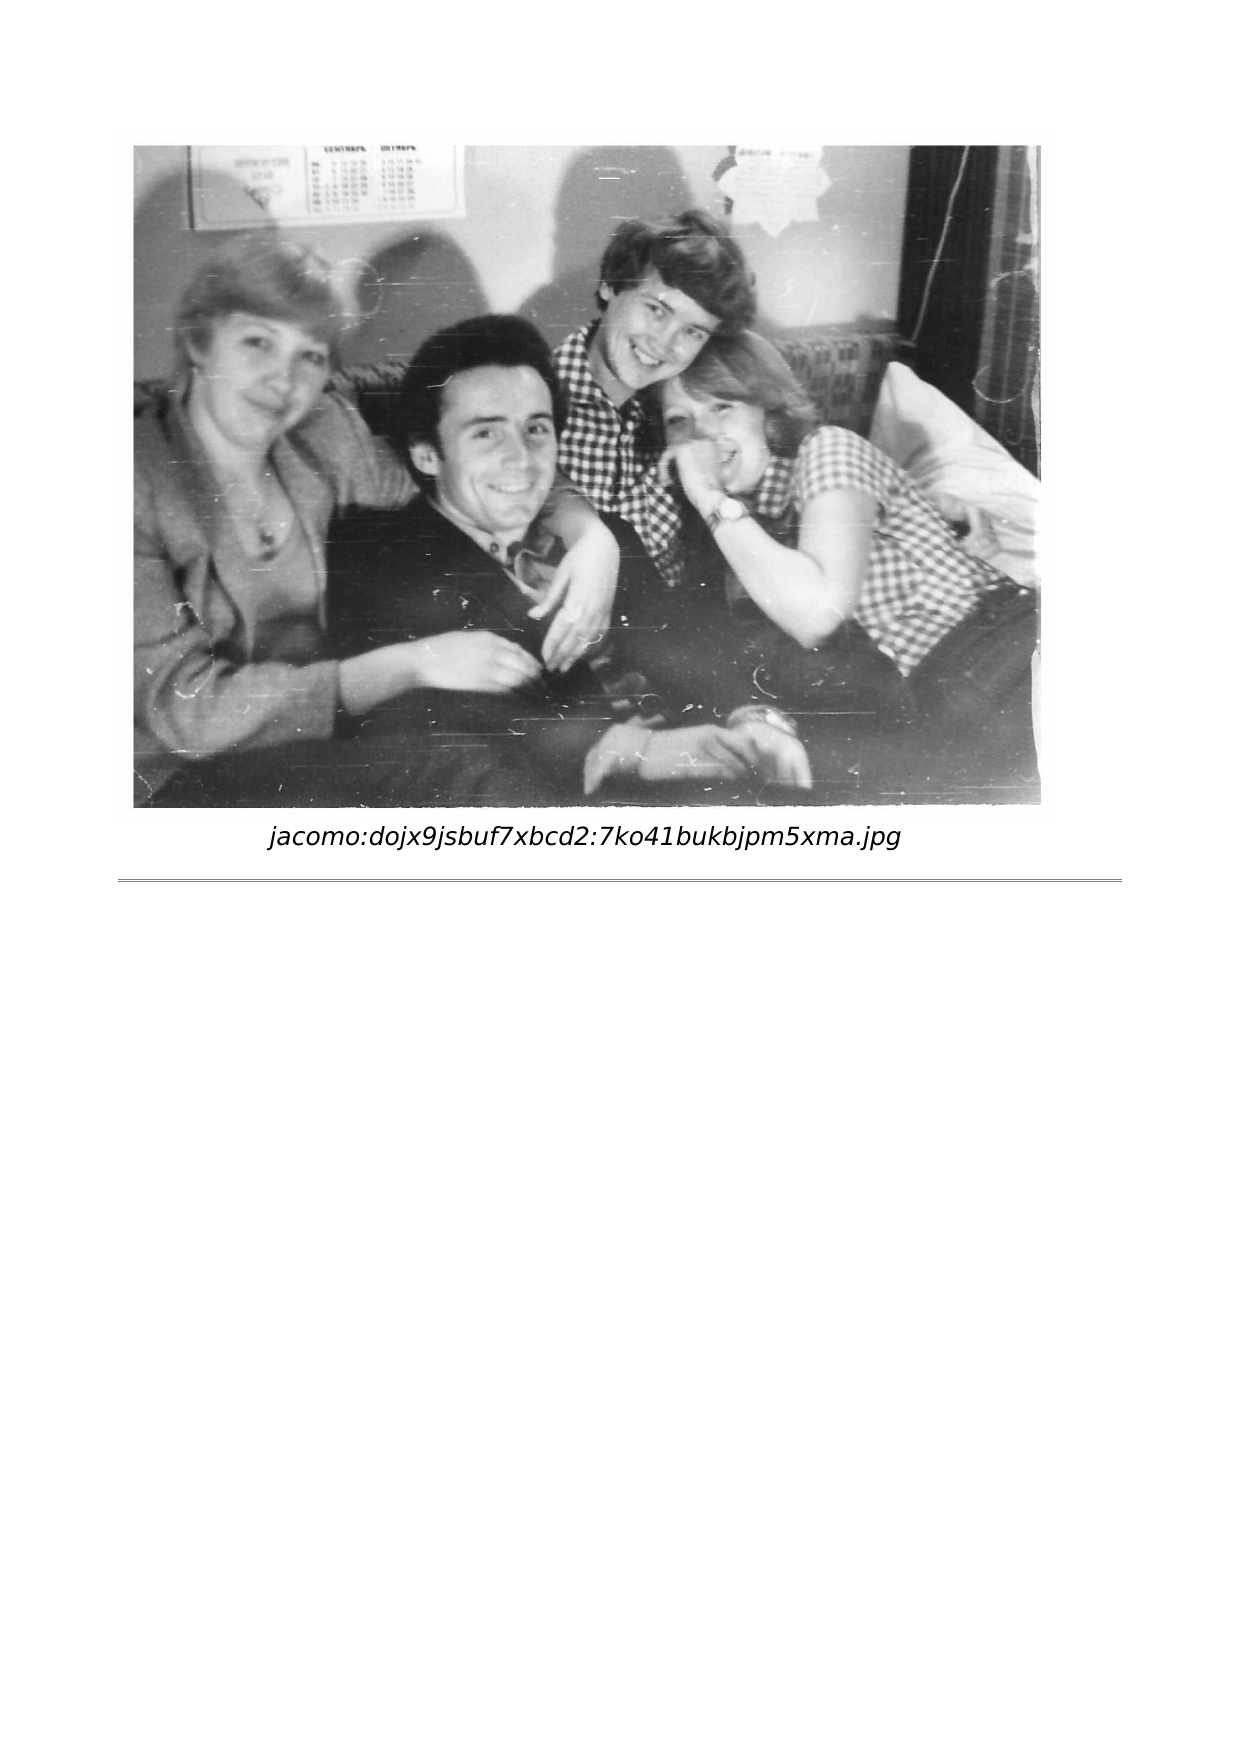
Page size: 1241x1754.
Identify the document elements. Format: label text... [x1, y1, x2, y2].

text jacomo:dojx9jsbuf7xbcd2:7ko41bukbjpm5xma.jpg [118, 823, 1056, 852]
picture [118, 130, 1056, 823]
